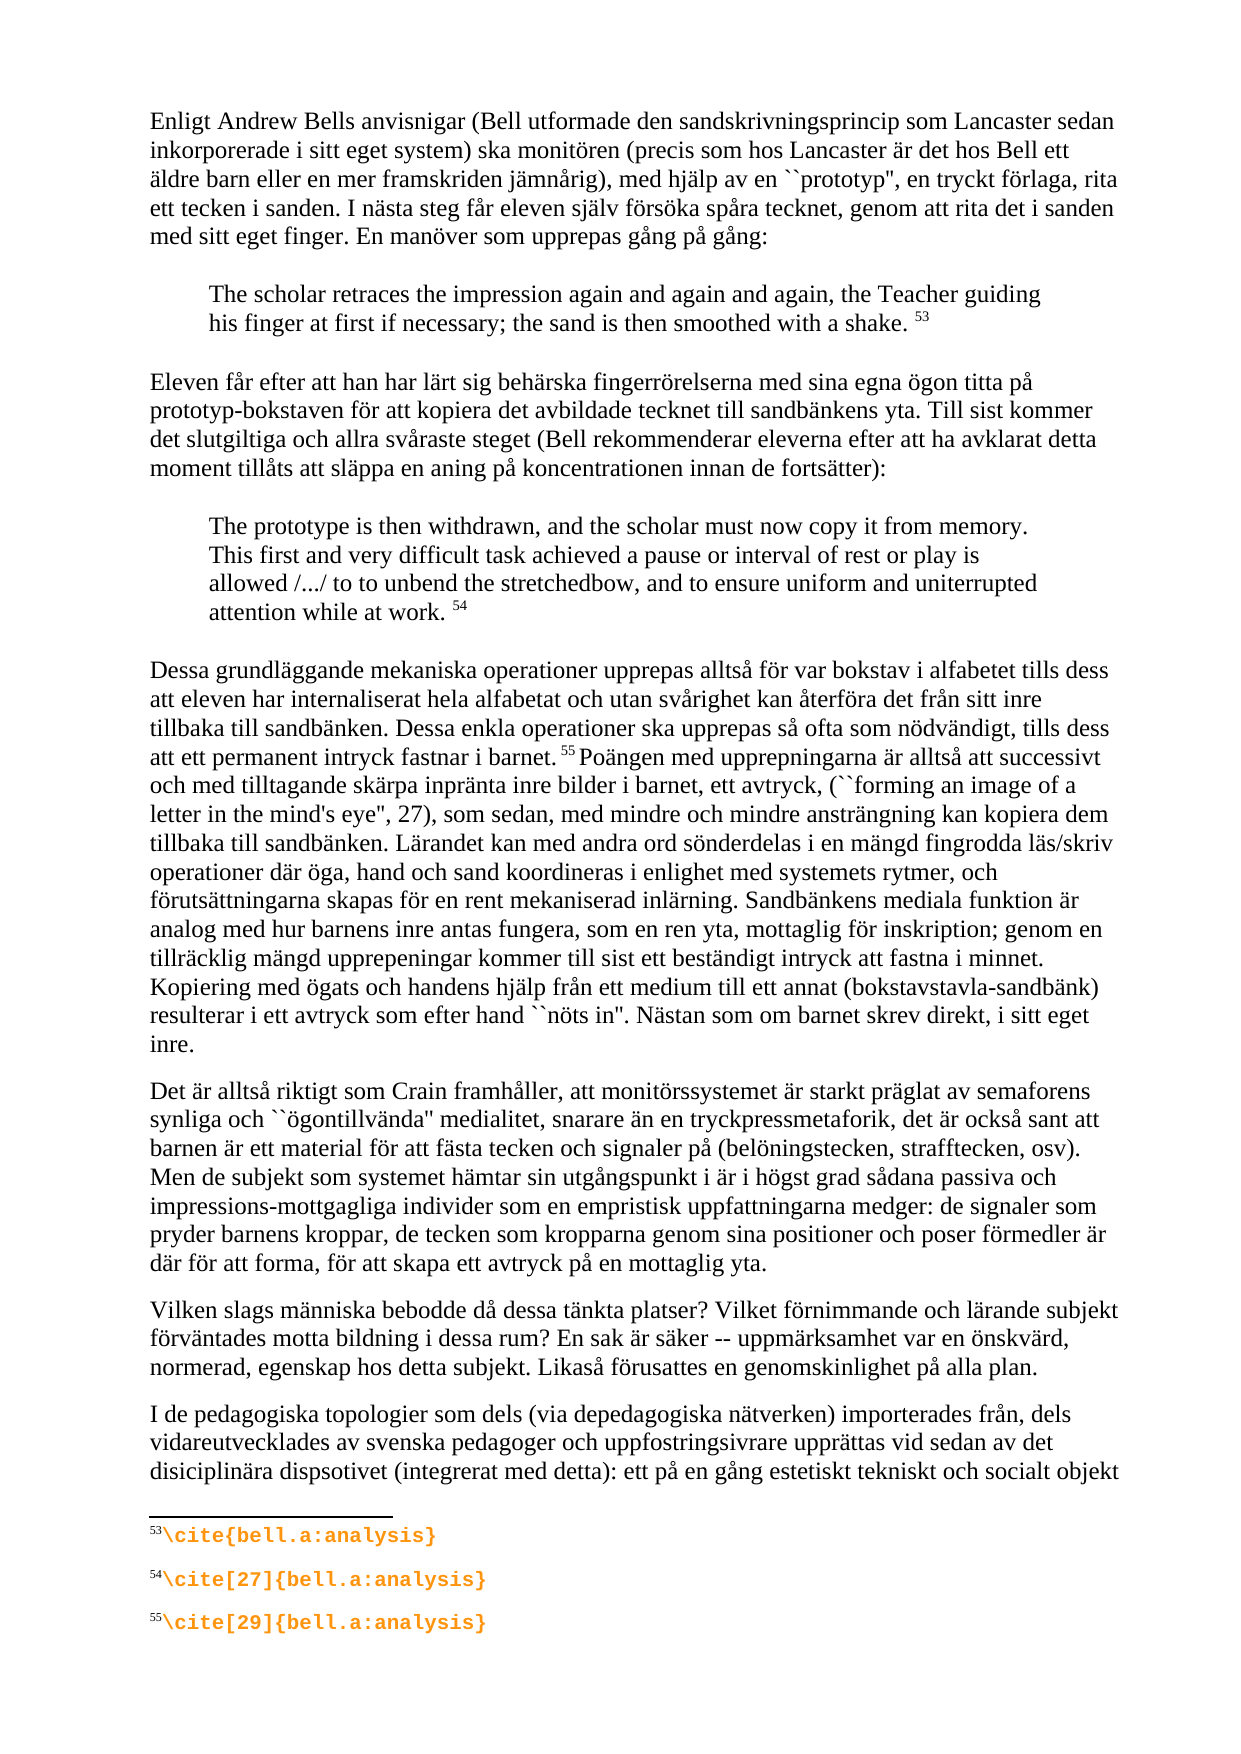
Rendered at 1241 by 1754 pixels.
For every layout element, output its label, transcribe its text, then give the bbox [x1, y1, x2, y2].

text I de pedagogiska topologier som dels (via depedagogiska nätverken) importerades från, dels vidareutvecklades av svenska pedagoger och uppfostringsivrare upprättas vid sedan av det disiciplinära dispsotivet (integrerat med detta): ett på en gång estetiskt tekniskt och socialt objekt [149, 1399, 1120, 1485]
text \cite[29]{bell.a:analysis} [149, 1610, 1120, 1636]
text \cite{bell.a:analysis} [149, 1523, 1120, 1549]
text Vilken slags människa bebodde då dessa tänkta platser? Vilket förnimmande och lärande subjekt förväntades motta bildning i dessa rum? En sak är säker -- uppmärksamhet var en önskvärd, normerad, egenskap hos detta subjekt. Likaså förusattes en genomskinlighet på alla plan. [149, 1295, 1120, 1381]
text \cite[27]{bell.a:analysis} [149, 1567, 1120, 1592]
text Eleven får efter att han har lärt sig behärska fingerrörelserna med sina egna ögon titta på prototyp-bokstaven för att kopiera det avbildade tecknet till sandbänkens yta. Till sist kommer det slutgiltiga och allra svåraste steget (Bell rekommenderar eleverna efter att ha avklarat detta moment tillåts att släppa en aning på koncentrationen innan de fortsätter): [149, 367, 1120, 482]
text The prototype is then withdrawn, and the scholar must now copy it from memory. This first and very difficult task achieved a pause or interval of rest or play is allowed /.../ to to unbend the stretchedbow, and to ensure uniform and uniterrupted attention while at work. [208, 511, 1061, 626]
text Det är alltså riktigt som Crain framhåller, att monitörssystemet är starkt präglat av semaforens synliga och ``ögontillvända'' medialitet, snarare än en tryckpressmetaforik, det är också sant att barnen är ett material för att fästa tecken och signaler på (belöningstecken, strafftecken, osv). Men de subjekt som systemet hämtar sin utgångspunkt i är i högst grad sådana passiva och impressions-mottgagliga individer som en empristisk uppfattningarna medger: de signaler som pryder barnens kroppar, de tecken som kropparna genom sina positioner och poser förmedler är där för att forma, för att skapa ett avtryck på en mottaglig yta. [149, 1076, 1120, 1277]
text Dessa grundläggande mekaniska operationer upprepas alltså för var bokstav i alfabetet tills dess att eleven har internaliserat hela alfabetat och utan svårighet kan återföra det från sitt inre tillbaka till sandbänken. Dessa enkla operationer ska upprepas så ofta som nödvändigt, tills dess att ett permanent intryck fastnar i barnet. Poängen med upprepningarna är alltså att successivt och med tilltagande skärpa inpränta inre bilder i barnet, ett avtryck, (``forming an image of a letter in the mind's eye'', 27), som sedan, med mindre och mindre ansträngning kan kopiera dem tillbaka till sandbänken. Lärandet kan med andra ord sönderdelas i en mängd fingrodda läs/skriv operationer där öga, hand och sand koordineras i enlighet med systemets rytmer, och förutsättningarna skapas för en rent mekaniserad inlärning. Sandbänkens mediala funktion är analog med hur barnens inre antas fungera, som en ren yta, mottaglig för inskription; genom en tillräcklig mängd upprepeningar kommer till sist ett beständigt intryck att fastna i minnet. Kopiering med ögats och handens hjälp från ett medium till ett annat (bokstavstavla-sandbänk) resulterar i ett avtryck som efter hand ``nöts in''. Nästan som om barnet skrev direkt, i sitt eget inre. [149, 656, 1120, 1058]
text The scholar retraces the impression again and again and again, the Teacher guiding his finger at first if necessary; the sand is then smoothed with a shake. [208, 279, 1061, 337]
text Enligt Andrew Bells anvisnigar (Bell utformade den sandskrivningsprincip som Lancaster sedan inkorporerade i sitt eget system) ska monitören (precis som hos Lancaster är det hos Bell ett äldre barn eller en mer framskriden jämnårig), med hjälp av en ``prototyp'', en tryckt förlaga, rita ett tecken i sanden. I nästa steg får eleven själv försöka spåra tecknet, genom att rita det i sanden med sitt eget finger. En manöver som upprepas gång på gång: [149, 106, 1120, 250]
